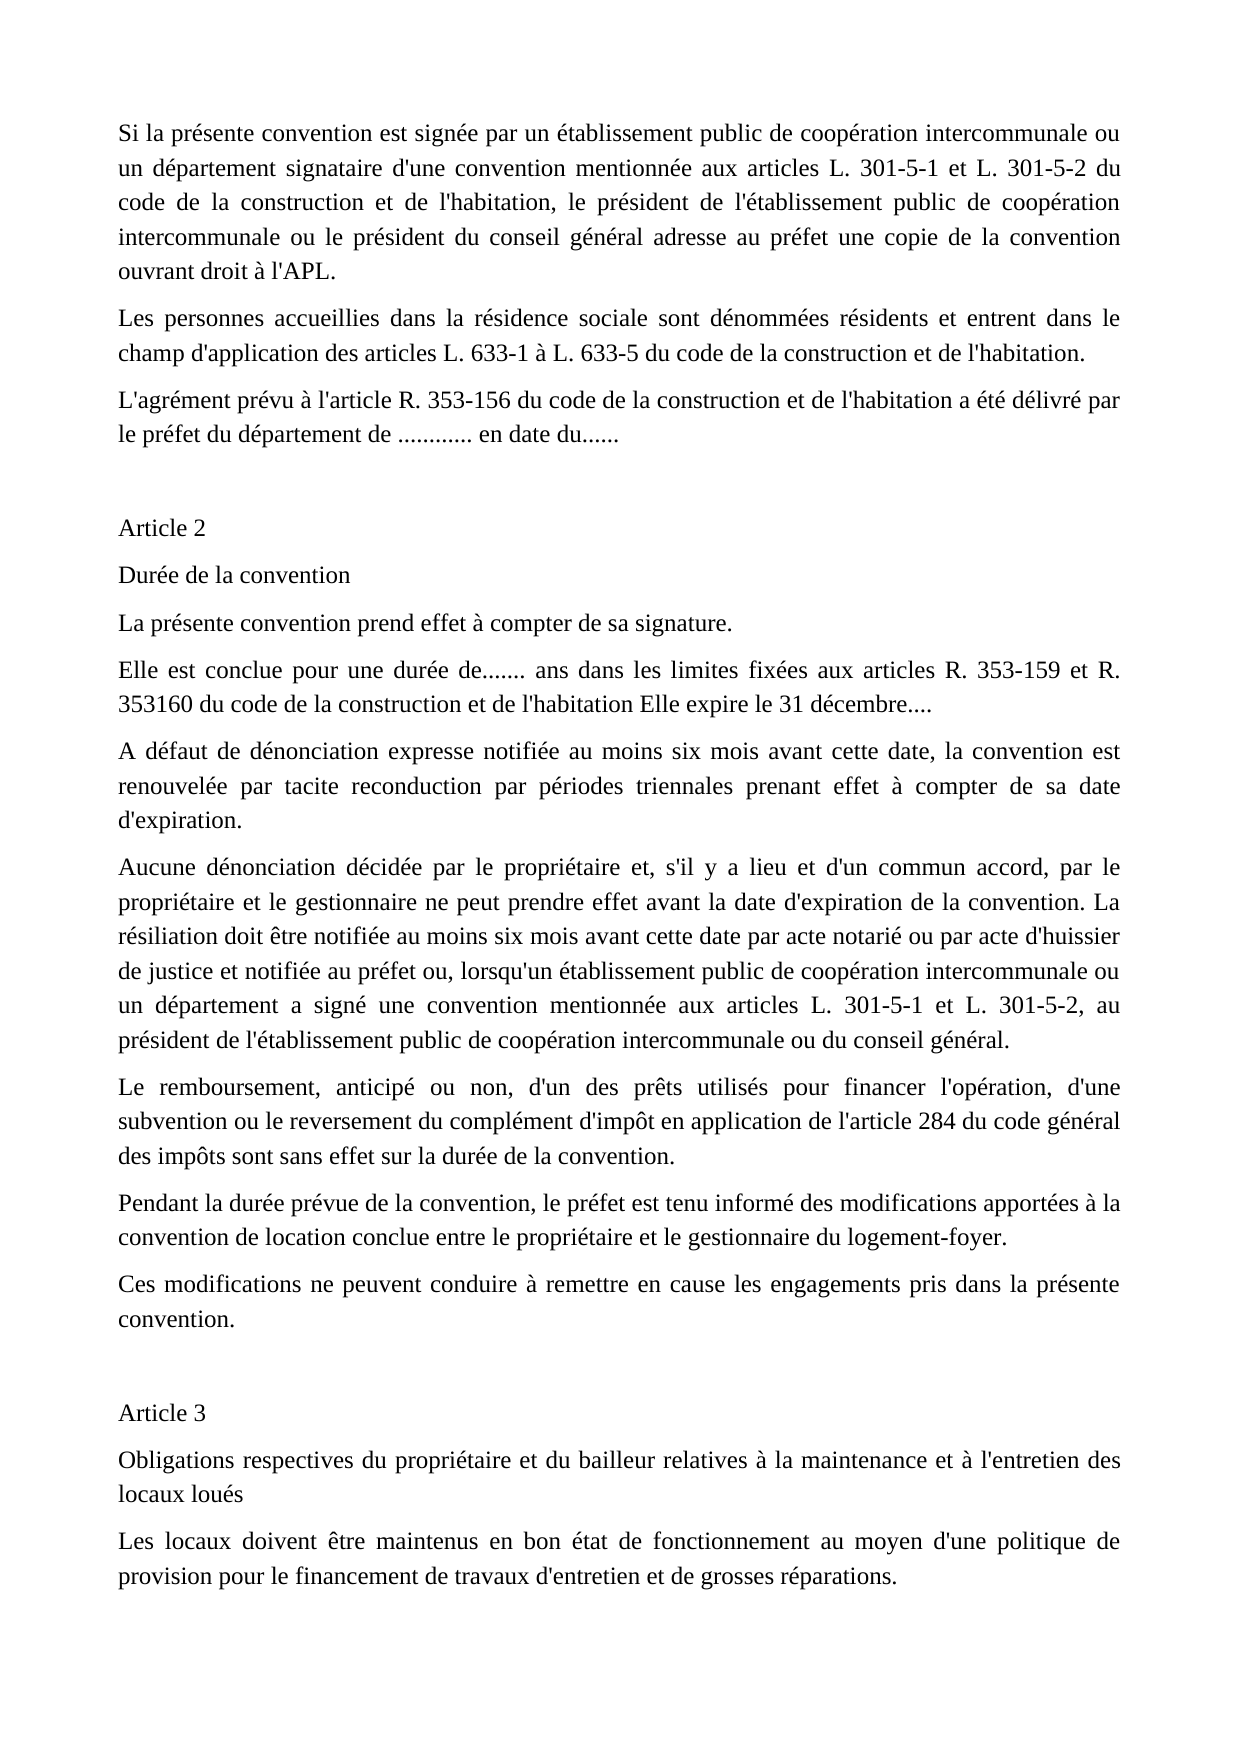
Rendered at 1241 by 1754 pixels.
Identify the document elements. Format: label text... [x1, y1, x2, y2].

text Les locaux doivent être maintenus en bon état de fonctionnement au moyen d'une politique de provision pour le financement de travaux d'entretien et de grosses réparations. [118, 1526, 1122, 1590]
text A défaut de dénonciation expresse notifiée au moins six mois avant cette date, la convention est renouvelée par tacite reconduction par périodes triennales prenant effet à compter de sa date d'expiration. [118, 736, 1122, 834]
text L'agrément prévu à l'article R. 353-156 du code de la construction et de l'habitation a été délivré par le préfet du département de ............ en date du...... [118, 385, 1122, 448]
text Le remboursement, anticipé ou non, d'un des prêts utilisés pour financer l'opération, d'une subvention ou le reversement du complément d'impôt en application de l'article 284 du code général des impôts sont sans effet sur la durée de la convention. [118, 1072, 1122, 1169]
text Article 2 [118, 513, 1122, 542]
text Elle est conclue pour une durée de....... ans dans les limites fixées aux articles R. 353-159 et R. 353160 du code de la construction et de l'habitation Elle expire le 31 décembre.... [118, 655, 1122, 718]
text La présente convention prend effet à compter de sa signature. [118, 608, 1122, 636]
text Pendant la durée prévue de la convention, le préfet est tenu informé des modifications apportées à la convention de location conclue entre le propriétaire et le gestionnaire du logement-foyer. [118, 1188, 1122, 1251]
text Si la présente convention est signée par un établissement public de coopération intercommunale ou un département signataire d'une convention mentionnée aux articles L. 301-5-1 et L. 301-5-2 du code de la construction et de l'habitation, le président de l'établissement public de coopération intercommunale ou le président du conseil général adresse au préfet une copie de la convention ouvrant droit à l'APL. [118, 118, 1122, 285]
text Article 3 [118, 1398, 1122, 1427]
text Aucune dénonciation décidée par le propriétaire et, s'il y a lieu et d'un commun accord, par le propriétaire et le gestionnaire ne peut prendre effet avant la date d'expiration de la convention. La résiliation doit être notifiée au moins six mois avant cette date par acte notarié ou par acte d'huissier de justice et notifiée au préfet ou, lorsqu'un établissement public de coopération intercommunale ou un département a signé une convention mentionnée aux articles L. 301-5-1 et L. 301-5-2, au président de l'établissement public de coopération intercommunale ou du conseil général. [118, 852, 1122, 1053]
text Durée de la convention [118, 561, 1122, 589]
text Ces modifications ne peuvent conduire à remettre en cause les engagements pris dans la présente convention. [118, 1269, 1122, 1333]
text Les personnes accueillies dans la résidence sociale sont dénommées résidents et entrent dans le champ d'application des articles L. 633-1 à L. 633-5 du code de la construction et de l'habitation. [118, 303, 1122, 367]
text Obligations respectives du propriétaire et du bailleur relatives à la maintenance et à l'entretien des locaux loués [118, 1445, 1122, 1508]
